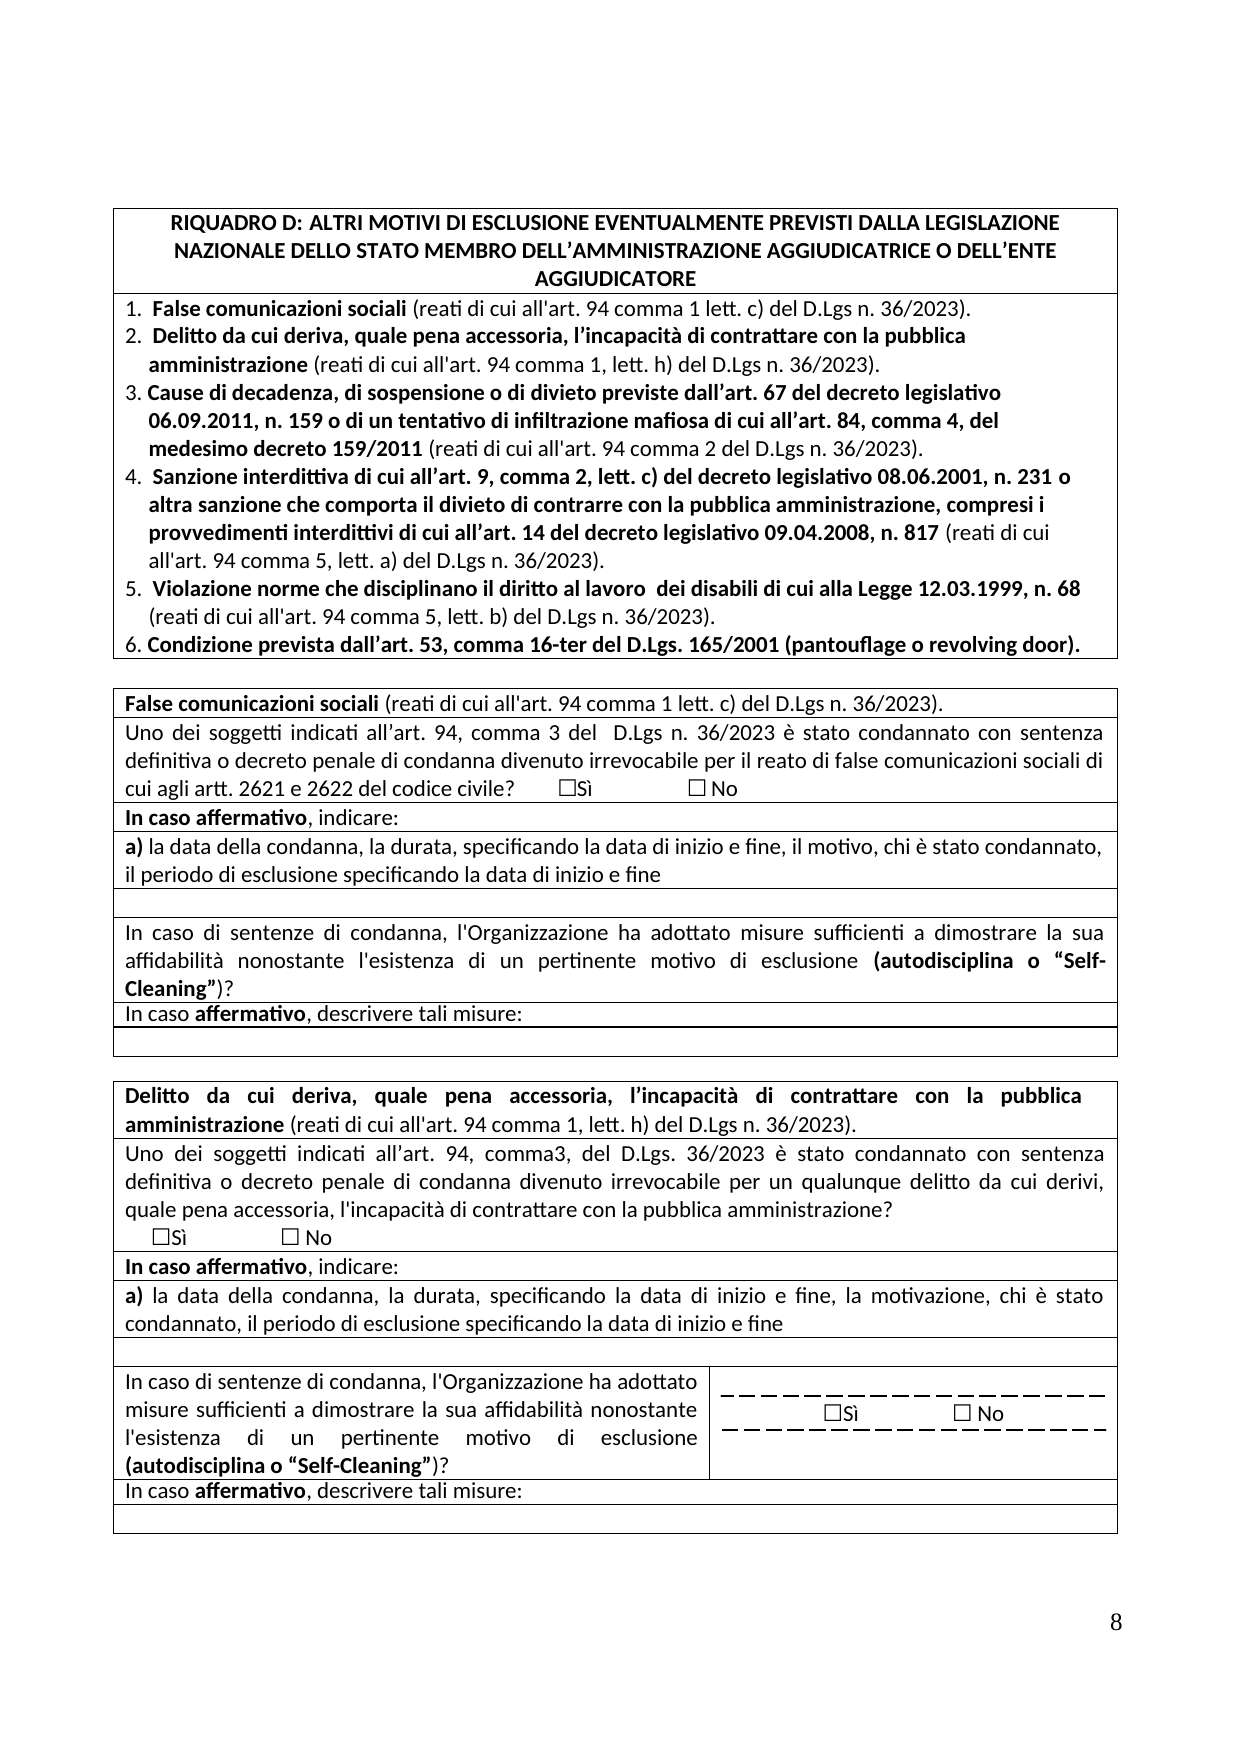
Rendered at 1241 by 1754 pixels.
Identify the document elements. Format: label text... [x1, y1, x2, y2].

table_cell In caso di sentenze di condanna, l'Organizzazione ha adottato misure sufficienti a dimostrare la sua affidabilità nonostante l'esistenza di un pertinente motivo di esclusione (autodisciplina o “Self-Cleaning”)? [114, 918, 1117, 1002]
table_cell [114, 889, 1117, 917]
table_cell In caso affermativo, indicare: [114, 803, 1117, 831]
table_cell a) la data della condanna, la durata, specificando la data di inizio e fine, la motivazione, chi è stato condannato, il periodo di esclusione specificando la data di inizio e fine [114, 1281, 1117, 1337]
table_cell a) la data della condanna, la durata, specificando la data di inizio e fine, il motivo, chi è stato condannato, il periodo di esclusione specificando la data di inizio e fine [114, 832, 1117, 888]
table_cell In caso affermativo, indicare: [114, 1252, 1117, 1280]
table_cell 1. False comunicazioni sociali (reati di cui all'art. 94 comma 1 lett. c) del D.Lgs n. 36/2023). 2. Delitto da cui deriva, quale pena accessoria, l’incapacità di contrattare con la pubblica amministrazione (reati di cui all'art. 94 comma 1, lett. h) del D.Lgs n. 36/2023). 3. Cause di decadenza, di sospensione o di divieto previste dall’art. 67 del decreto legislativo 06.09.2011, n. 159 o di un tentativo di infiltrazione mafiosa di cui all’art. 84, comma 4, del medesimo decreto 159/2011 (reati di cui all'art. 94 comma 2 del D.Lgs n. 36/2023). 4. Sanzione interdittiva di cui all’art. 9, comma 2, lett. c) del decreto legislativo 08.06.2001, n. 231 o altra sanzione che comporta il divieto di contrarre con la pubblica amministrazione, compresi i provvedimenti interdittivi di cui all’art. 14 del decreto legislativo 09.04.2008, n. 817 (reati di cui all'art. 94 comma 5, lett. a) del D.Lgs n. 36/2023). 5. Violazione norme che disciplinano il diritto al lavoro dei disabili di cui alla Legge 12.03.1999, n. 68 (reati di cui all'art. 94 comma 5, lett. b) del D.Lgs n. 36/2023). 6. Condizione prevista dall’art. 53, comma 16-ter del D.Lgs. 165/2001 (pantouflage o revolving door). [114, 294, 1117, 658]
table_cell Uno dei soggetti indicati all’art. 94, comma 3 del D.Lgs n. 36/2023 è stato condannato con sentenza definitiva o decreto penale di condanna divenuto irrevocabile per il reato di false comunicazioni sociali di cui agli artt. 2621 e 2622 del codice civile? ☐Sì ☐ No [114, 718, 1117, 802]
table_cell [114, 1338, 1117, 1366]
table_header Delitto da cui deriva, quale pena accessoria, l’incapacità di contrattare con la pubblica amministrazione (reati di cui all'art. 94 comma 1, lett. h) del D.Lgs n. 36/2023). [114, 1082, 1117, 1138]
table_header RIQUADRO D: ALTRI MOTIVI DI ESCLUSIONE EVENTUALMENTE PREVISTI DALLA LEGISLAZIONE NAZIONALE DELLO STATO MEMBRO DELL’AMMINISTRAZIONE AGGIUDICATRICE O DELL’ENTE AGGIUDICATORE [114, 209, 1117, 293]
table_header False comunicazioni sociali (reati di cui all'art. 94 comma 1 lett. c) del D.Lgs n. 36/2023). [114, 689, 1117, 717]
table_cell [114, 1505, 1117, 1532]
table_cell ☐Sì ☐ No [710, 1367, 1117, 1479]
table_cell In caso affermativo, descrivere tali misure: [114, 1480, 1117, 1503]
table_cell Uno dei soggetti indicati all’art. 94, comma3, del D.Lgs. 36/2023 è stato condannato con sentenza definitiva o decreto penale di condanna divenuto irrevocabile per un qualunque delitto da cui derivi, quale pena accessoria, l'incapacità di contrattare con la pubblica amministrazione? ☐Sì ☐ No [114, 1139, 1117, 1251]
table_cell [114, 1028, 1117, 1056]
table_cell In caso di sentenze di condanna, l'Organizzazione ha adottato misure sufficienti a dimostrare la sua affidabilità nonostante l'esistenza di un pertinente motivo di esclusione (autodisciplina o “Self-Cleaning”)? [114, 1367, 709, 1479]
table_cell In caso affermativo, descrivere tali misure: [114, 1003, 1117, 1026]
